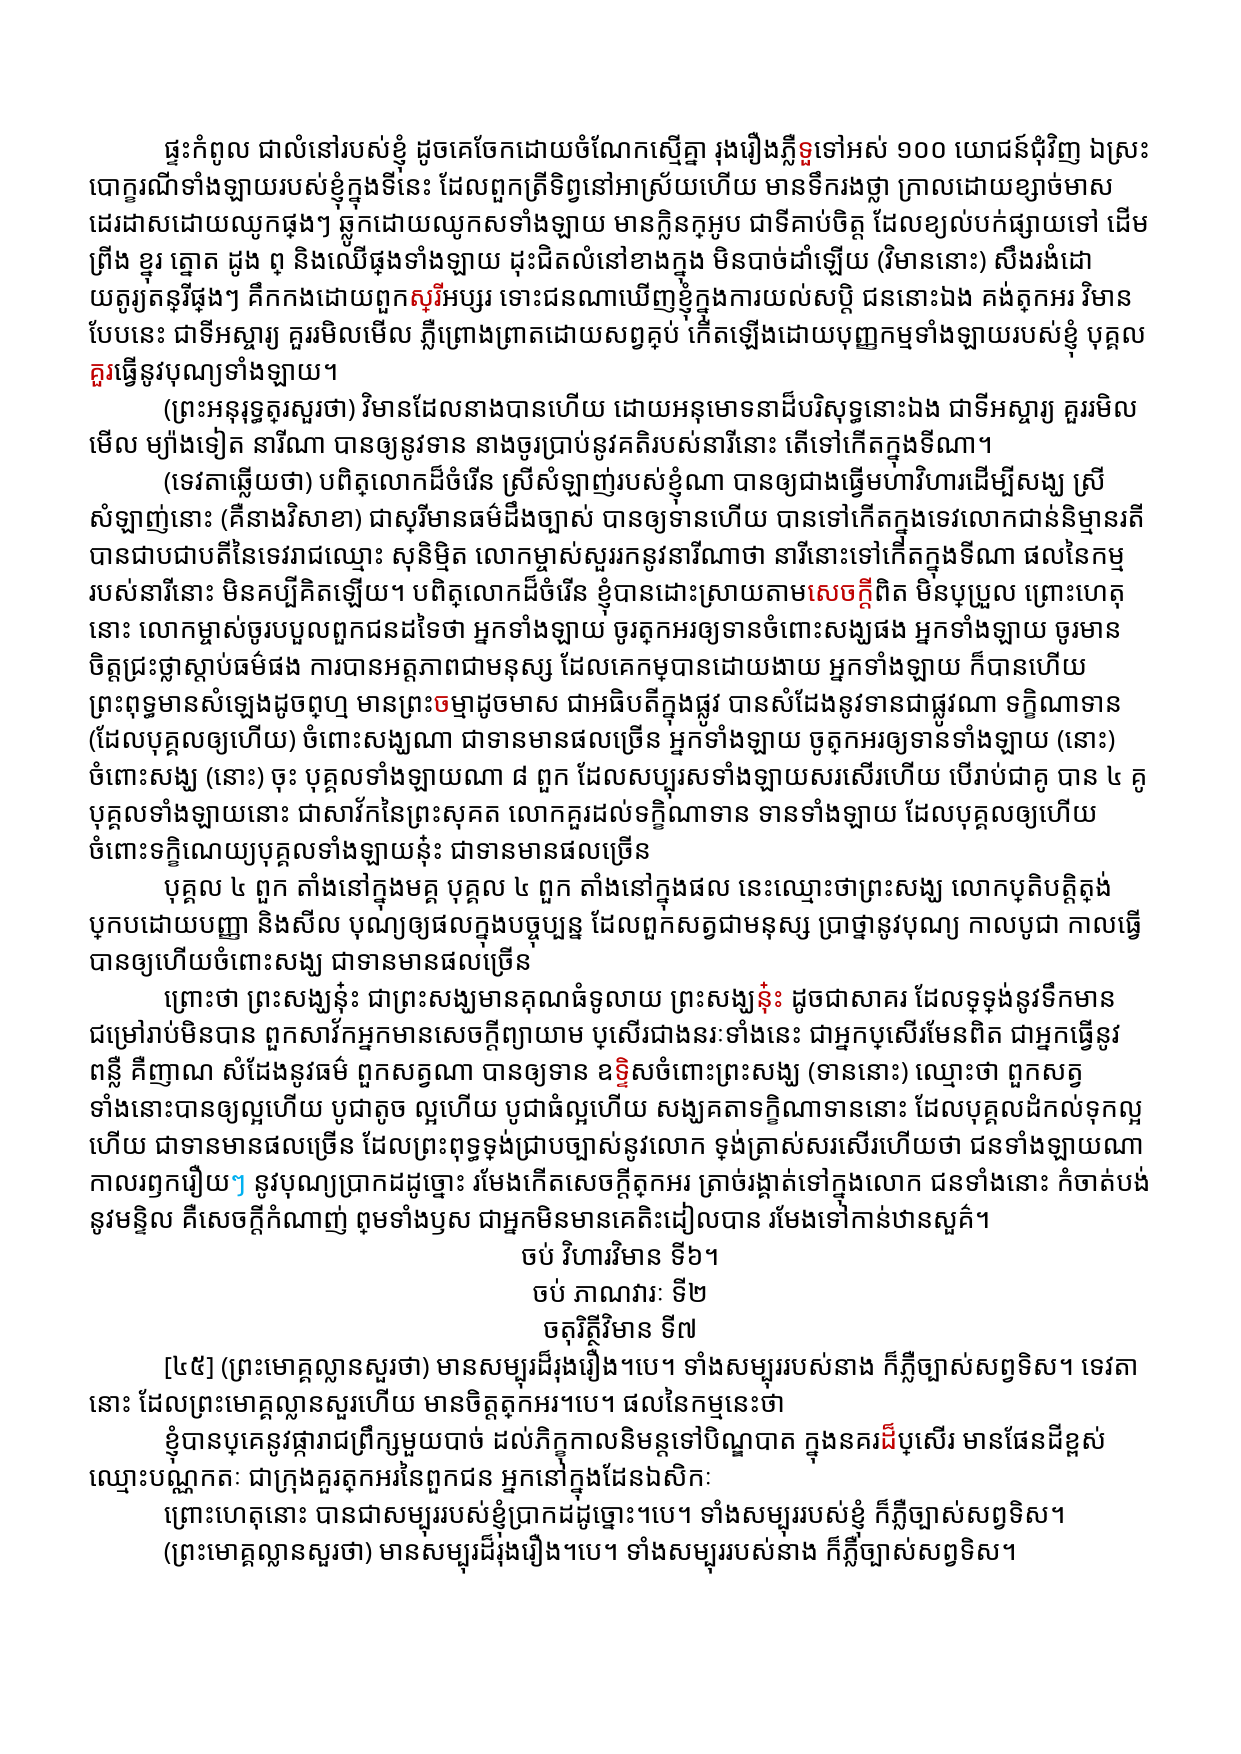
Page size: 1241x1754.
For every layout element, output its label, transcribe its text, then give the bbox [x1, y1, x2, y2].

text ព្រោះថា ព្រះសង្ឃនុ៎ះ ជាព្រះសង្ឃមានគុណ​ធំទូលាយ ព្រះសង្ឃនុ៎ះ ដូចជា​សាគរ ដែលទ្រទ្រង់​នូវទឹកមាន​ជម្រៅ​រាប់មិនបាន ពួកសាវ័ក​អ្នកមាន​សេចកី្ត​ព្យាយាម ប្រសើរ​ជាងនរៈ​ទាំងនេះ ជាអ្នក​ប្រសើរ​មែនពិត ជាអ្នកធ្វើ​នូវពន្លឺ គឺ​ញាណ សំដែង​នូវធម៌ ពួកសត្វណា បានឲ្យទាន ឧទ្ទិសចំពោះ​ព្រះសង្ឃ (ទាននោះ) ឈ្មោះថា ពួកសត្វ​ទាំងនោះ​បានឲ្យល្អហើយ បូជាតូច ល្អហើយ បូជាធំ​ល្អហើយ សង្ឃគតាទក្ខិណាទាន​នោះ ដែលបុគ្គល​ដំកល់ទុក​ល្អហើយ ជាទាន​មានផល​ច្រើន ដែលព្រះពុទ្ធ​ទ្រង់ជ្រាប​ច្បាស់នូវ​លោក ទ្រង់ត្រាស់​សរសើរ​ហើយថា ជនទាំងឡាយ​ណា កាល​រឭករឿយ​ៗ នូវ​បុណ្យ​ប្រាកដ​ដូច្នោះ រមែងកើត​សេចកី្ត​ត្រេកអរ ត្រាច់រង្គាត់​ទៅក្នុងលោក ជនទាំងនោះ កំចាត់​បង់នូវមន្ទិល គឺសេចកី្ត​កំណាញ់ ព្រមទាំងឫស ជាអ្នកមិន​មានគេតិះដៀល​បាន រមែងទៅ​កាន់ឋានសួគ៌។ [88, 978, 1152, 1236]
text ព្រោះហេតុនោះ បានជាសម្បុររបស់ខ្ញុំ​ប្រាកដ​ដូច្នោះ។បេ។ ទាំងសម្បុរ​របស់ខ្ញុំ ក៏ភ្លឺច្បាស់​សព្វទិស។ [88, 1494, 1152, 1531]
text ចប់ វិហារវិមាន ទី៦។ [88, 1236, 1152, 1273]
text (ព្រះមោគ្គល្លានសួរថា) មានសម្បុរ​ដ៏រុងរឿង។បេ។ ទាំងសម្បុរ​របស់នាង ក៏ភ្លឺច្បាស់​សព្វទិស។ [88, 1531, 1152, 1568]
text ចតុរិត្ថីវិមាន ទី៧ [88, 1310, 1152, 1347]
text [៤៥] (ព្រះមោគ្គល្លានសួរថា) មានសម្បុរដ៏រុងរឿង។បេ។ ទាំងសម្បុរ​របស់នាង ក៏ភ្លឺច្បាស់​សព្វទិស។ ទេវតានោះ ដែលព្រះមោគ្គល្លាន​សួរហើយ មានចិត្ត​ត្រេកអរ។បេ។ ផលនៃកម្មនេះថា [88, 1347, 1152, 1421]
text ចប់ ភាណវារៈ ទី២ [88, 1273, 1152, 1310]
text ខ្ញុំបានប្រគេនូវផ្ការាជព្រឹក្សមួយបាច់ ដល់ភិក្ខុកាល​និមន្តទៅ​បិណ្ឌបាត ក្នុង​នគរ​ដ៏ប្រសើរ មានផែនដី​ខ្ពស់ ឈ្មោះ​បណ្ណកតៈ ជាក្រុងគួរ​ត្រេកអរ​នៃពួកជន អ្នកនៅក្នុង​ដែនឯសិកៈ [88, 1421, 1152, 1494]
text (ព្រះអនុរុទ្ធត្ថេរសួរថា) វិមានដែលនាងបានហើយ ដោយ​អនុមោទនា​ដ៏បរិសុទ្ធ​នោះឯង ជាទីអស្ចារ្យ គួររមិល​មើល ម្យ៉ាងទៀត នារីណា បានឲ្យនូវទាន​ នាងចូរប្រាប់​នូវគតិ​របស់នារី​នោះ តើទៅកើត​ក្នុងទីណា។ [88, 388, 1152, 462]
text (ទេវតាឆ្លើយថា) បពិត្រលោកដ៏ចំរើន ស្រីសំឡាញ់របស់ខ្ញុំ​ណា បានឲ្យ​ជាងធ្វើ​មហាវិហារ​ដើម្បីសង្ឃ ស្រីសំឡាញ់នោះ (គឺនាងវិសាខា) ជាស្ត្រី​មានធម៌​ដឹងច្បាស់ បានឲ្យ​ទានហើយ បានទៅ​កើតក្នុង​ទេវលោក​ជាន់និម្មានរតី បានជា​បជាបតីនៃ​ទេវរាជ​ឈ្មោះ សុនិម្មិត លោកម្ចាស់សួរ​រកនូវនារី​ណាថា នារីនោះ​ទៅ​កើតក្នុង​ទីណា ផលនៃ​កម្មរបស់​នារីនោះ មិនគប្បី​គិតឡើយ។ បពិត្រលោក​ដ៏ចំរើន ខ្ញុំបានដោះ​ស្រាយតាម​សេចក្តីពិត មិនប្រែប្រួល ព្រោះហេតុ​នោះ លោក​ម្ចាស់ចូរ​បបួលពួក​ជនដទៃថា អ្នកទាំងឡាយ ចូរត្រេកអរ​ឲ្យទានចំពោះ​សង្ឃផង អ្នកទាំងឡាយ ចូរមាន​ចិត្តជ្រះថ្លា​ស្តាប់ធម៌ផង ការបាន​អត្តភាព​ជាមនុស្ស ដែល​គេកម្រ​បានដោយ​ងាយ អ្នកទាំងឡាយ ក៏បាន​ហើយ ព្រះពុទ្ធ​មានសំឡេង​ដូច​ព្រហ្ម មានព្រះចម្មា​ដូចមាស ជាអធិបតី​ក្នុងផ្លូវ បានសំដែងនូវ​ទានជាផ្លូវណា ទក្ខិណាទាន (ដែលបុគ្គល​ឲ្យហើយ) ចំពោះ​សង្ឃណា ជាទាន​មានផល​ច្រើន អ្នកទាំងឡាយ ចូត្រេកអរ​ឲ្យទាន​ទាំងឡាយ (នោះ) ចំពោះសង្ឃ (នោះ) ចុះ បុគ្គល​ទាំងឡាយ​ណា ៨ ពួក ដែលសប្បុរស​ទាំងឡាយ​សរសើរហើយ បើរាប់​ជាគូ បាន ៤ គូ បុគ្គល​ទាំងឡាយ​នោះ ជាសាវ័កនៃ​ព្រះសុគត លោកគួរ​ដល់​ទក្ខិណាទាន ទាន​ទាំងឡាយ ដែលបុគ្គល​ឲ្យហើយ ចំពោះ​ទក្ខិណេយ្យបុគ្គល​ទាំងឡាយនុ៎ះ ជាទាន​មានផលច្រើន [88, 462, 1152, 867]
text បុគ្គល ៤ ពួក តាំងនៅក្នុងមគ្គ បុគ្គល ៤ ពួក តាំងនៅ​ក្នុងផល នេះឈ្មោះ​ថាព្រះ​សង្ឃ លោកប្រតិបតិ្ត​ត្រង់ ប្រកបដោយ​បញ្ញា និងសីល បុណ្យ​ឲ្យផល​ក្នុងបច្ចុប្បន្ន ដែល​ពួក​សត្វជា​មនុស្ស ប្រាថ្នា​នូវបុណ្យ កាលបូជា កាលធ្វើ បានឲ្យ​ហើយចំពោះ​សង្ឃ ជាទាន​មានផលច្រើន [88, 867, 1152, 978]
text ផ្ទះកំពូល ជាលំនៅរបស់ខ្ញុំ ដូចគេចែកដោយ​ចំណែកស្មើគ្នា រុងរឿងភ្លឺ​ទួទៅអស់ ១០០ យោជន៍ជុំវិញ ឯ​ស្រះបោក្ខរណី​ទាំងឡាយ​របស់ខ្ញុំ​ក្នុងទីនេះ ដែលពួក​ត្រីទិព្វនៅ​អាស្រ័យ​ហើយ មានទឹក​រងថ្លា ក្រាលដោយ​ខ្សាច់មាស ដេរដាស​ដោយឈូក​ផ្សេងៗ ឆ្លូកដោយ​ឈូកស​ទាំងឡាយ មានក្លិន​ក្រអូប ជាទី​គាប់ចិត្ត ដែលខ្យល់​បក់ផ្សាយទៅ ដើមព្រីង ខ្នុរ ត្នោត ដូង​ ព្រៃ និងឈើផ្សេង​ទាំងឡាយ ដុះជិតលំ​នៅខាងក្នុង មិនបាច់​ដាំឡើយ (វិមាននោះ) សឹងរងំ​ដោយតូរ្យ​តន្ត្រីផ្សេងៗ គឹកកង​ដោយពួក​ស្ត្រីអប្សរ ទោះជន​ណាឃើញ​ខ្ញុំក្នុងការ​យល់សបិ្ត ជននោះ​ឯង គង់ត្រេកអរ វិមាន​បែបនេះ ជាទី​អស្ចារ្យ គួររមិល​មើល ភ្លឺព្រោង​ព្រាត​ដោយសព្វ​គ្រប់ កើតឡើង​ដោយបុញ្ញកម្ម​ទាំងឡាយ​របស់ខ្ញុំ បុគ្គលគួរធ្វើ​នូវ​បុណ្យទាំង​ឡាយ។ [88, 130, 1152, 388]
